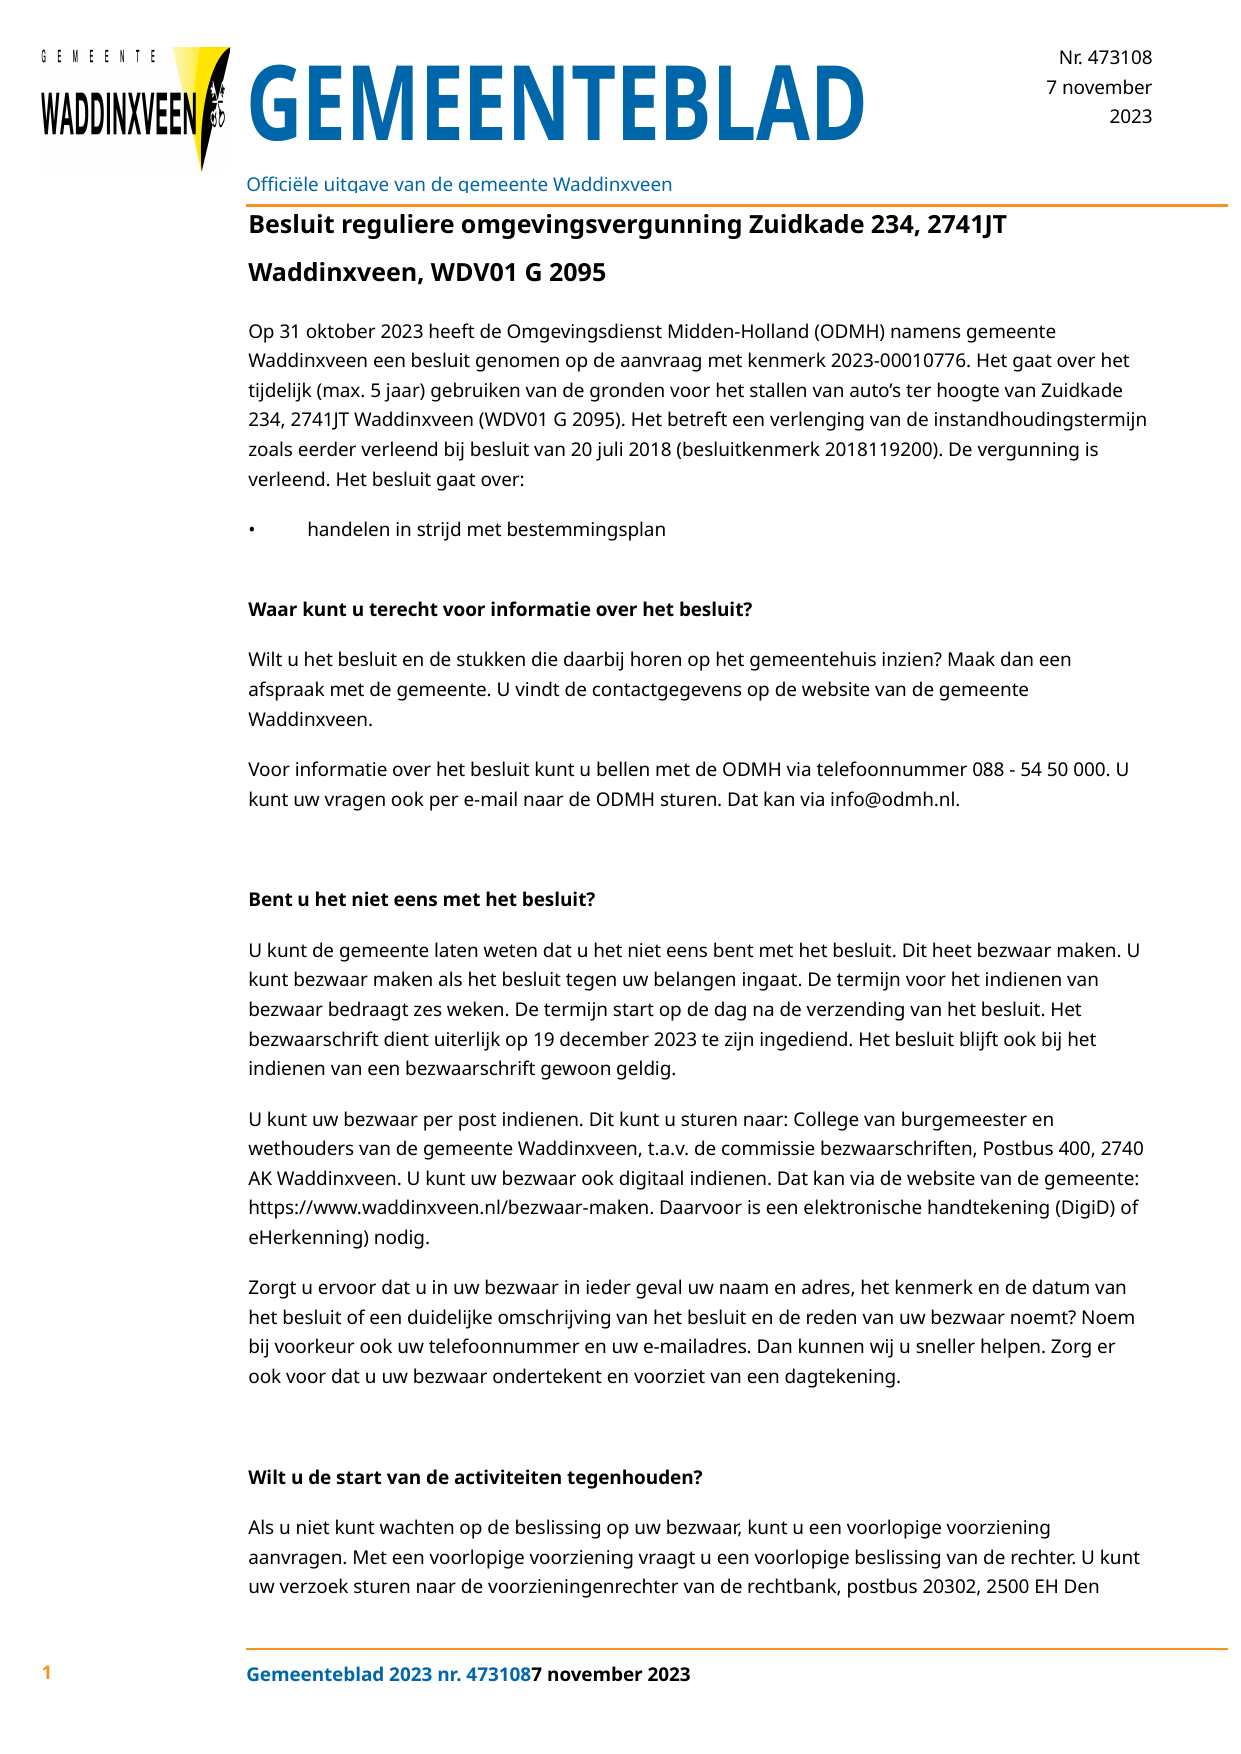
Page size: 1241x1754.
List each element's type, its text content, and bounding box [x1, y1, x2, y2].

text Wilt u het besluit en de stukken die daarbij horen op het gemeentehuis inzien? Maak dan een afspraak met de gemeente. U vindt de contactgegevens op de website van de gemeente Waddinxveen. [248, 647, 1152, 732]
picture [41, 47, 231, 172]
text Als u niet kunt wachten op de beslissing op uw bezwaar, kunt u een voorlopige voorziening aanvragen. Met een voorlopige voorziening vraagt u een voorlopige beslissing van de rechter. U kunt uw verzoek sturen naar de voorzieningenrechter van de rechtbank, postbus 20302, 2500 EH Den [248, 1514, 1152, 1599]
text Op 31 oktober 2023 heeft de Omgevingsdienst Midden-Holland (ODMH) namens gemeente Waddinxveen een besluit genomen op de aanvraag met kenmerk 2023-00010776. Het gaat over het tijdelijk (max. 5 jaar) gebruiken van de gronden voor het stallen van auto’s ter hoogte van Zuidkade 234, 2741JT Waddinxveen (WDV01 G 2095). Het betreft een verlenging van de instandhoudingstermijn zoals eerder verleend bij besluit van 20 juli 2018 (besluitkenmerk 2018119200). De vergunning is verleend. Het besluit gaat over: [248, 318, 1152, 492]
text Bent u het niet eens met het besluit? [248, 887, 1152, 912]
text Waar kunt u terecht voor informatie over het besluit? [248, 596, 1152, 622]
list handelen in strijd met bestemmingsplan [248, 516, 1152, 542]
text Wilt u de start van de activiteiten tegenhouden? [248, 1464, 1152, 1490]
text Besluit reguliere omgevingsvergunning Zuidkade 234, 2741JT Waddinxveen, WDV01 G 2095 [248, 207, 1152, 288]
text U kunt uw bezwaar per post indienen. Dit kunt u sturen naar: College van burgemeester en wethouders van de gemeente Waddinxveen, t.a.v. de commissie bezwaarschriften, Postbus 400, 2740 AK Waddinxveen. U kunt uw bezwaar ook digitaal indienen. Dat kan via de website van de gemeente: https://www.waddinxveen.nl/bezwaar-maken. Daarvoor is een elektronische handtekening (DigiD) of eHerkenning) nodig. [248, 1106, 1152, 1250]
text Voor informatie over het besluit kunt u bellen met de ODMH via telefoonnummer 088 - 54 50 000. U kunt uw vragen ook per e-mail naar de ODMH sturen. Dat kan via info@odmh.nl. [248, 756, 1152, 812]
text U kunt de gemeente laten weten dat u het niet eens bent met het besluit. Dit heet bezwaar maken. U kunt bezwaar maken als het besluit tegen uw belangen ingaat. De termijn voor het indienen van bezwaar bedraagt zes weken. De termijn start op de dag na de verzending van het besluit. Het bezwaarschrift dient uiterlijk op 19 december 2023 te zijn ingediend. Het besluit blijft ook bij het indienen van een bezwaarschrift gewoon geldig. [248, 937, 1152, 1081]
text Zorgt u ervoor dat u in uw bezwaar in ieder geval uw naam en adres, het kenmerk en de datum van het besluit of een duidelijke omschrijving van het besluit en de reden van uw bezwaar noemt? Noem bij voorkeur ook uw telefoonnummer en uw e-mailadres. Dan kunnen wij u sneller helpen. Zorg er ook voor dat u uw bezwaar ondertekent en voorziet van een dagtekening. [248, 1274, 1152, 1389]
